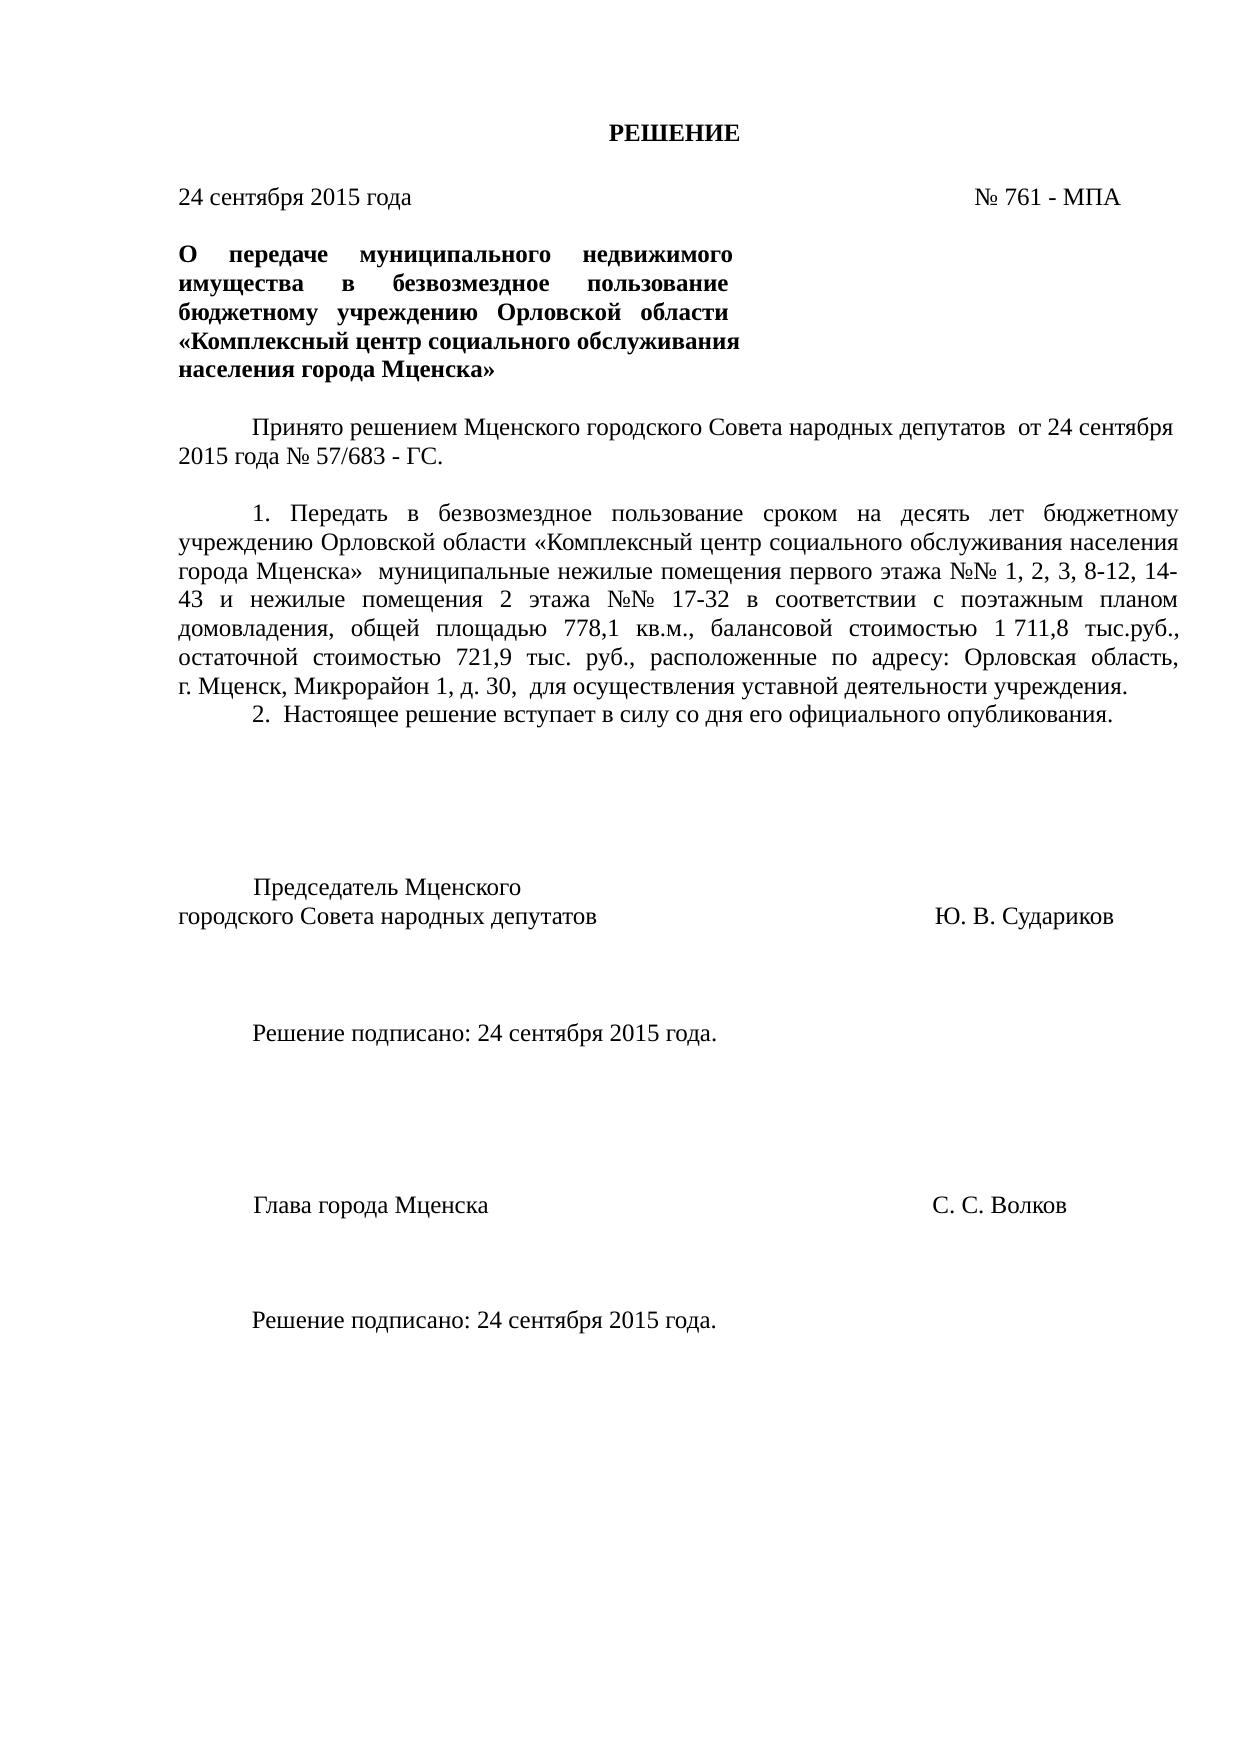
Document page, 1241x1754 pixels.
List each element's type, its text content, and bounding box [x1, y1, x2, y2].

text городского Совета народных депутатов Ю. В. Судариков [178, 901, 1180, 929]
text «Комплексный центр социального обслуживания [178, 326, 1180, 354]
text Принято решением Мценского городского Совета народных депутатов от 24 сентября 2015 года № 57/683 - ГС. [178, 412, 1180, 469]
text бюджетному учреждению Орловской области [178, 297, 1180, 326]
text 1. Передать в безвозмездное пользование сроком на десять лет бюджетному учреждению Орловской области «Комплексный центр социального обслуживания населения города Мценска» муниципальные нежилые помещения первого этажа №№ 1, 2, 3, 8-12, 14-43 и нежилые помещения 2 этажа №№ 17-32 в соответствии с поэтажным планом домовладения, общей площадью 778,1 кв.м., балансовой стоимостью 1 711,8 тыс.руб., остаточной стоимостью 721,9 тыс. руб., расположенные по адресу: Орловская область, г. Мценск, Микрорайон 1, д. 30, для осуществления уставной деятельности учреждения. [178, 498, 1180, 699]
text 24 сентября 2015 года № 761 - МПА [178, 182, 1180, 211]
text Решение подписано: 24 сентября 2015 года. [178, 1306, 1180, 1334]
text населения города Мценска» [178, 354, 1180, 383]
subtitle РЕШЕНИЕ [178, 118, 1180, 147]
text О передаче муниципального недвижимого [178, 239, 1180, 268]
text Решение подписано: 24 сентября 2015 года. [178, 1018, 1180, 1047]
text Глава города Мценска С. С. Волков [178, 1191, 1180, 1219]
text Председатель Мценского [178, 872, 1180, 901]
text имущества в безвозмездное пользование [178, 268, 1180, 297]
text 2. Настоящее решение вступает в силу со дня его официального опубликования. [178, 699, 1180, 728]
